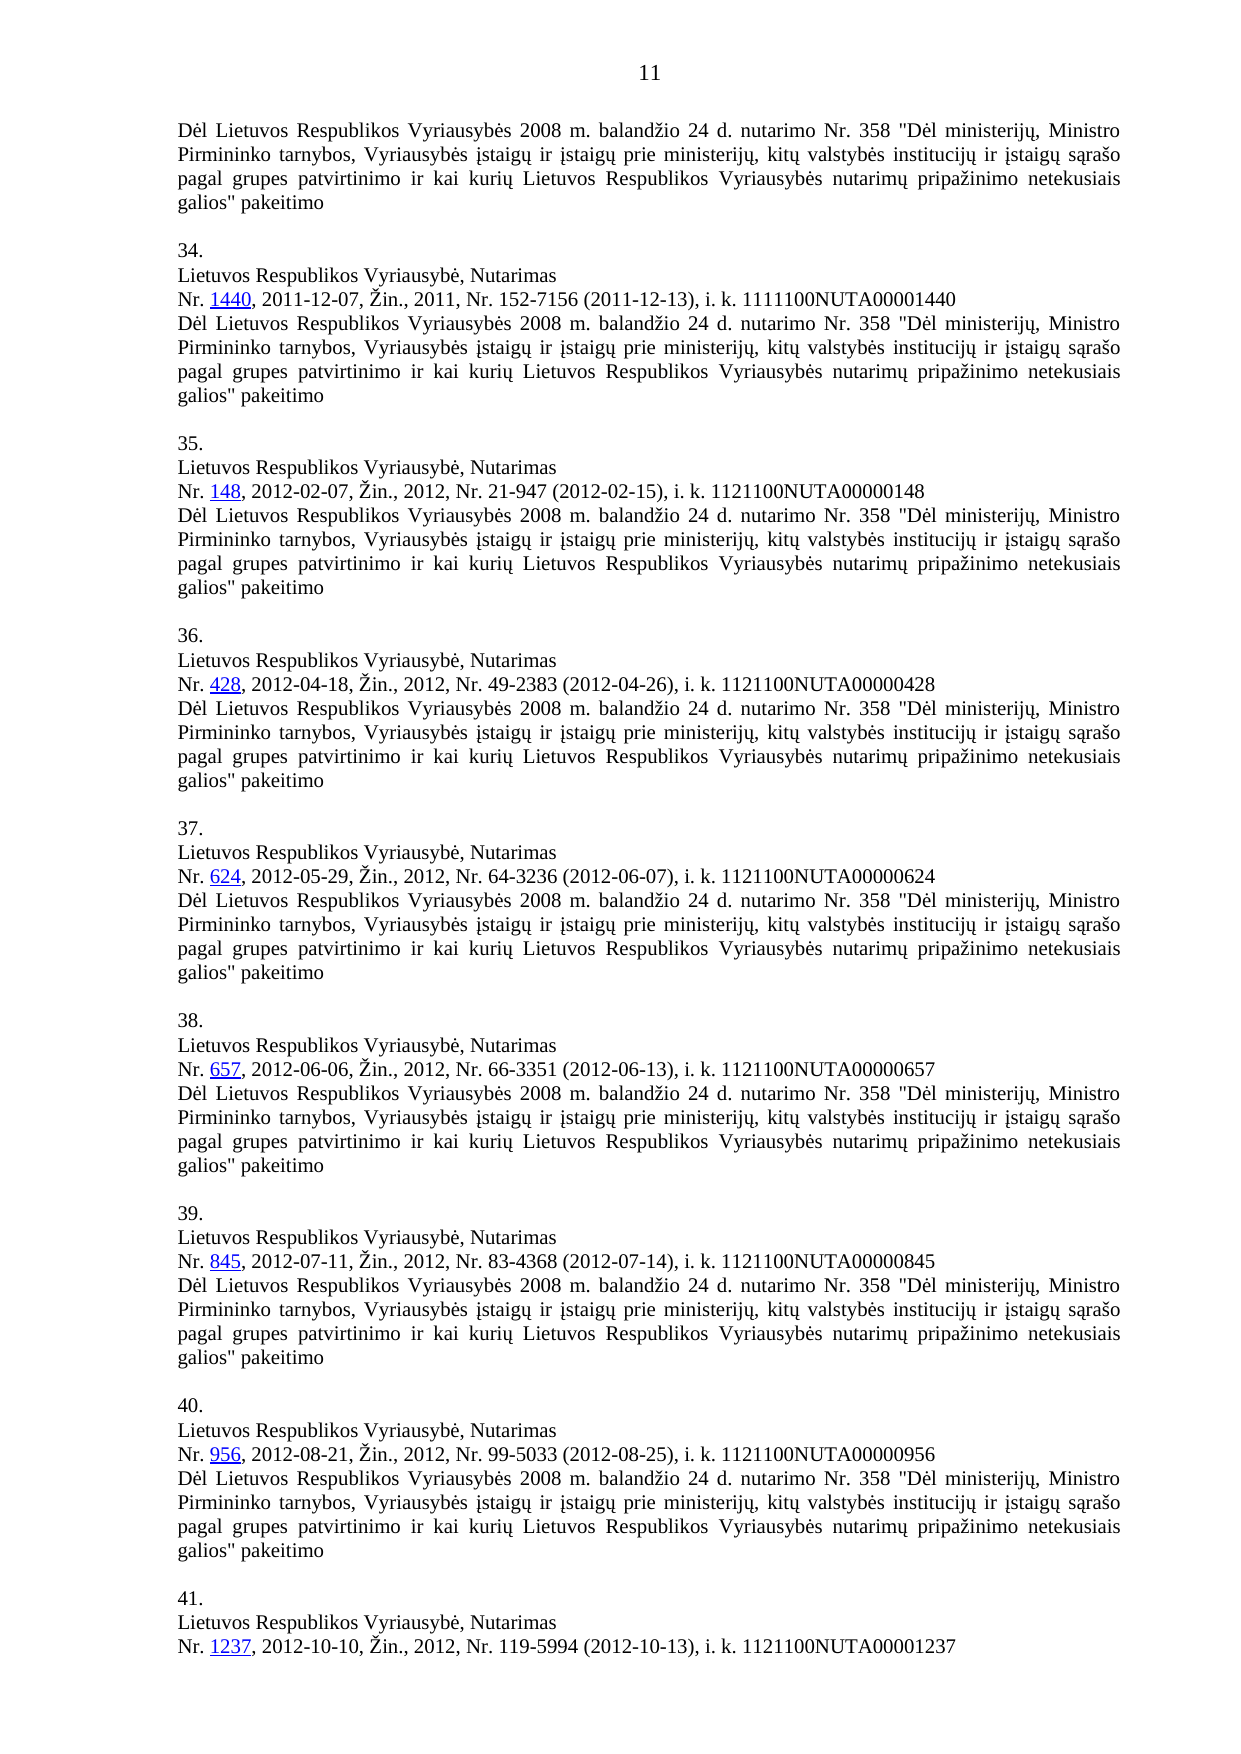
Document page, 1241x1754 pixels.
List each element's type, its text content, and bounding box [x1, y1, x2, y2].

text 35. [177, 431, 1122, 455]
text Lietuvos Respublikos Vyriausybė, Nutarimas [177, 840, 1122, 864]
text Lietuvos Respublikos Vyriausybė, Nutarimas [177, 262, 1122, 287]
text Nr. 657, 2012-06-06, Žin., 2012, Nr. 66-3351 (2012-06-13), i. k. 1121100NUTA00000657 [177, 1057, 1122, 1081]
text 37. [177, 816, 1122, 840]
text 41. [177, 1586, 1122, 1610]
text 36. [177, 623, 1122, 647]
text 34. [177, 238, 1122, 262]
text Nr. 428, 2012-04-18, Žin., 2012, Nr. 49-2383 (2012-04-26), i. k. 1121100NUTA00000428 [177, 672, 1122, 696]
text Lietuvos Respublikos Vyriausybė, Nutarimas [177, 1225, 1122, 1249]
text Dėl Lietuvos Respublikos Vyriausybės 2008 m. balandžio 24 d. nutarimo Nr. 358 "Dėl ministerijų, Ministro Pirmininko tarnybos, Vyriausybės įstaigų ir įstaigų prie ministerijų, kitų valstybės institucijų ir įstaigų sąrašo pagal grupes patvirtinimo ir kai kurių Lietuvos Respublikos Vyriausybės nutarimų pripažinimo netekusiais galios" pakeitimo [177, 1081, 1122, 1177]
text Dėl Lietuvos Respublikos Vyriausybės 2008 m. balandžio 24 d. nutarimo Nr. 358 "Dėl ministerijų, Ministro Pirmininko tarnybos, Vyriausybės įstaigų ir įstaigų prie ministerijų, kitų valstybės institucijų ir įstaigų sąrašo pagal grupes patvirtinimo ir kai kurių Lietuvos Respublikos Vyriausybės nutarimų pripažinimo netekusiais galios" pakeitimo [177, 696, 1122, 792]
text Dėl Lietuvos Respublikos Vyriausybės 2008 m. balandžio 24 d. nutarimo Nr. 358 "Dėl ministerijų, Ministro Pirmininko tarnybos, Vyriausybės įstaigų ir įstaigų prie ministerijų, kitų valstybės institucijų ir įstaigų sąrašo pagal grupes patvirtinimo ir kai kurių Lietuvos Respublikos Vyriausybės nutarimų pripažinimo netekusiais galios" pakeitimo [177, 503, 1122, 599]
text Dėl Lietuvos Respublikos Vyriausybės 2008 m. balandžio 24 d. nutarimo Nr. 358 "Dėl ministerijų, Ministro Pirmininko tarnybos, Vyriausybės įstaigų ir įstaigų prie ministerijų, kitų valstybės institucijų ir įstaigų sąrašo pagal grupes patvirtinimo ir kai kurių Lietuvos Respublikos Vyriausybės nutarimų pripažinimo netekusiais galios" pakeitimo [177, 888, 1122, 984]
text Nr. 148, 2012-02-07, Žin., 2012, Nr. 21-947 (2012-02-15), i. k. 1121100NUTA00000148 [177, 479, 1122, 503]
text Dėl Lietuvos Respublikos Vyriausybės 2008 m. balandžio 24 d. nutarimo Nr. 358 "Dėl ministerijų, Ministro Pirmininko tarnybos, Vyriausybės įstaigų ir įstaigų prie ministerijų, kitų valstybės institucijų ir įstaigų sąrašo pagal grupes patvirtinimo ir kai kurių Lietuvos Respublikos Vyriausybės nutarimų pripažinimo netekusiais galios" pakeitimo [177, 1466, 1122, 1562]
text Dėl Lietuvos Respublikos Vyriausybės 2008 m. balandžio 24 d. nutarimo Nr. 358 "Dėl ministerijų, Ministro Pirmininko tarnybos, Vyriausybės įstaigų ir įstaigų prie ministerijų, kitų valstybės institucijų ir įstaigų sąrašo pagal grupes patvirtinimo ir kai kurių Lietuvos Respublikos Vyriausybės nutarimų pripažinimo netekusiais galios" pakeitimo [177, 118, 1122, 214]
text Lietuvos Respublikos Vyriausybė, Nutarimas [177, 455, 1122, 479]
text Nr. 956, 2012-08-21, Žin., 2012, Nr. 99-5033 (2012-08-25), i. k. 1121100NUTA00000956 [177, 1442, 1122, 1466]
text Lietuvos Respublikos Vyriausybė, Nutarimas [177, 1032, 1122, 1057]
text Nr. 1440, 2011-12-07, Žin., 2011, Nr. 152-7156 (2011-12-13), i. k. 1111100NUTA00001440 [177, 287, 1122, 311]
text Nr. 845, 2012-07-11, Žin., 2012, Nr. 83-4368 (2012-07-14), i. k. 1121100NUTA00000845 [177, 1249, 1122, 1273]
text Nr. 1237, 2012-10-10, Žin., 2012, Nr. 119-5994 (2012-10-13), i. k. 1121100NUTA00001237 [177, 1634, 1122, 1658]
text Dėl Lietuvos Respublikos Vyriausybės 2008 m. balandžio 24 d. nutarimo Nr. 358 "Dėl ministerijų, Ministro Pirmininko tarnybos, Vyriausybės įstaigų ir įstaigų prie ministerijų, kitų valstybės institucijų ir įstaigų sąrašo pagal grupes patvirtinimo ir kai kurių Lietuvos Respublikos Vyriausybės nutarimų pripažinimo netekusiais galios" pakeitimo [177, 311, 1122, 407]
text Lietuvos Respublikos Vyriausybė, Nutarimas [177, 1610, 1122, 1634]
text Lietuvos Respublikos Vyriausybė, Nutarimas [177, 647, 1122, 672]
text Nr. 624, 2012-05-29, Žin., 2012, Nr. 64-3236 (2012-06-07), i. k. 1121100NUTA00000624 [177, 864, 1122, 888]
text 38. [177, 1008, 1122, 1032]
text 40. [177, 1393, 1122, 1417]
text 39. [177, 1201, 1122, 1225]
text Lietuvos Respublikos Vyriausybė, Nutarimas [177, 1417, 1122, 1442]
text Dėl Lietuvos Respublikos Vyriausybės 2008 m. balandžio 24 d. nutarimo Nr. 358 "Dėl ministerijų, Ministro Pirmininko tarnybos, Vyriausybės įstaigų ir įstaigų prie ministerijų, kitų valstybės institucijų ir įstaigų sąrašo pagal grupes patvirtinimo ir kai kurių Lietuvos Respublikos Vyriausybės nutarimų pripažinimo netekusiais galios" pakeitimo [177, 1273, 1122, 1369]
